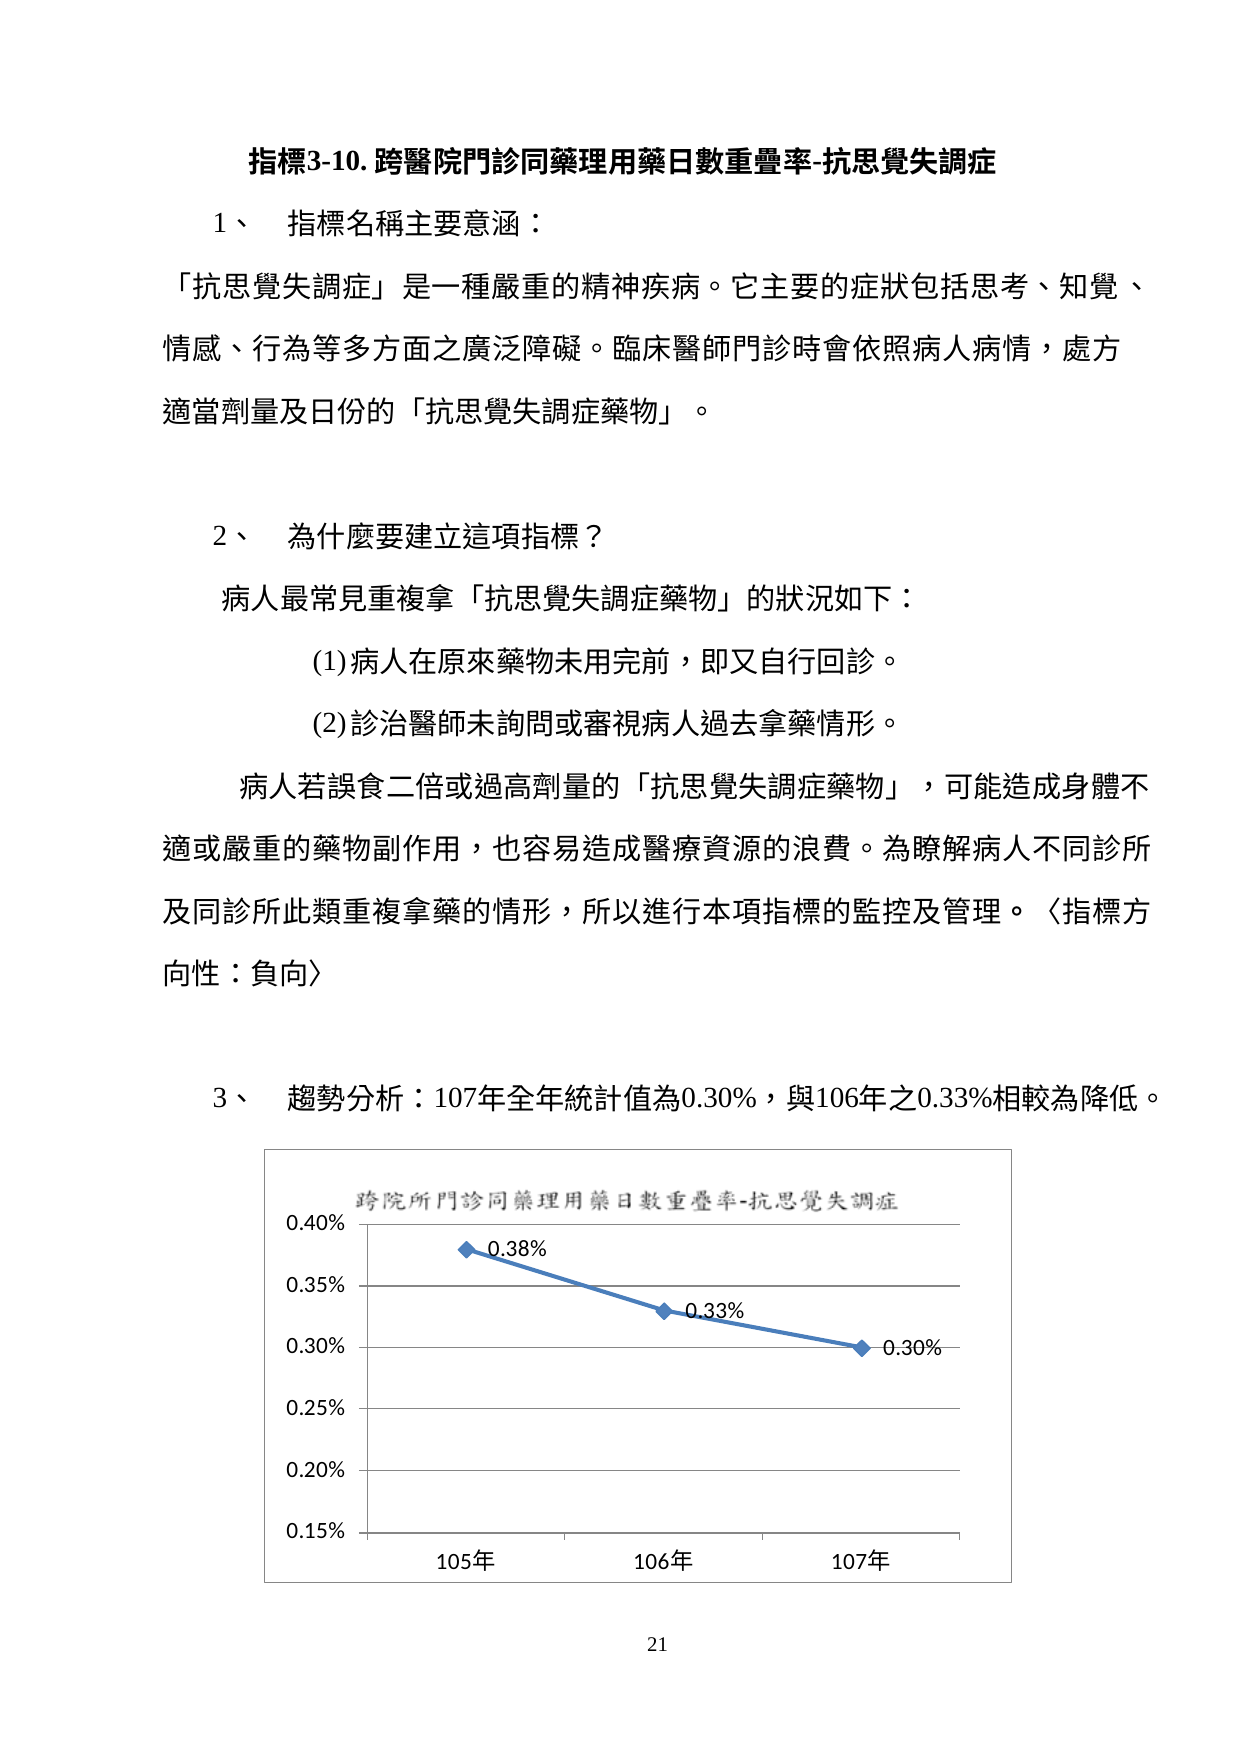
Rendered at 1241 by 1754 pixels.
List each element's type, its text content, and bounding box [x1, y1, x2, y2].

text 病人若誤食二倍或過高劑量的「抗思覺失調症藥物」，可能造成身體不適或嚴重的藥物副作用，也容易造成醫療資源的浪費。為瞭解病人不同診所及同診所此類重複拿藥的情形，所以進行本項指標的監控及管理。〈指標方向性：負向〉 [162, 743, 1152, 993]
text 病人最常見重複拿「抗思覺失調症藥物」的狀況如下： [162, 555, 1152, 618]
list 指標名稱主要意涵： [212, 180, 1145, 243]
list 為什麼要建立這項指標？ [212, 493, 1145, 555]
list 診治醫師未詢問或審視病人過去拿藥情形。 [312, 680, 1141, 743]
list 病人在原來藥物未用完前，即又自行回診。 [312, 618, 1141, 680]
text 「抗思覺失調症」是一種嚴重的精神疾病。它主要的症狀包括思考、知覺、情感、行為等多方面之廣泛障礙。臨床醫師門診時會依照病人病情，處方適當劑量及日份的「抗思覺失調症藥物」。 [162, 243, 1122, 430]
text 指標3-10. 跨醫院門診同藥理用藥日數重疊率-抗思覺失調症 [242, 118, 1145, 180]
list 趨勢分析：107年全年統計值為0.30%，與106年之0.33%相較為降低。 [212, 1055, 1145, 1118]
